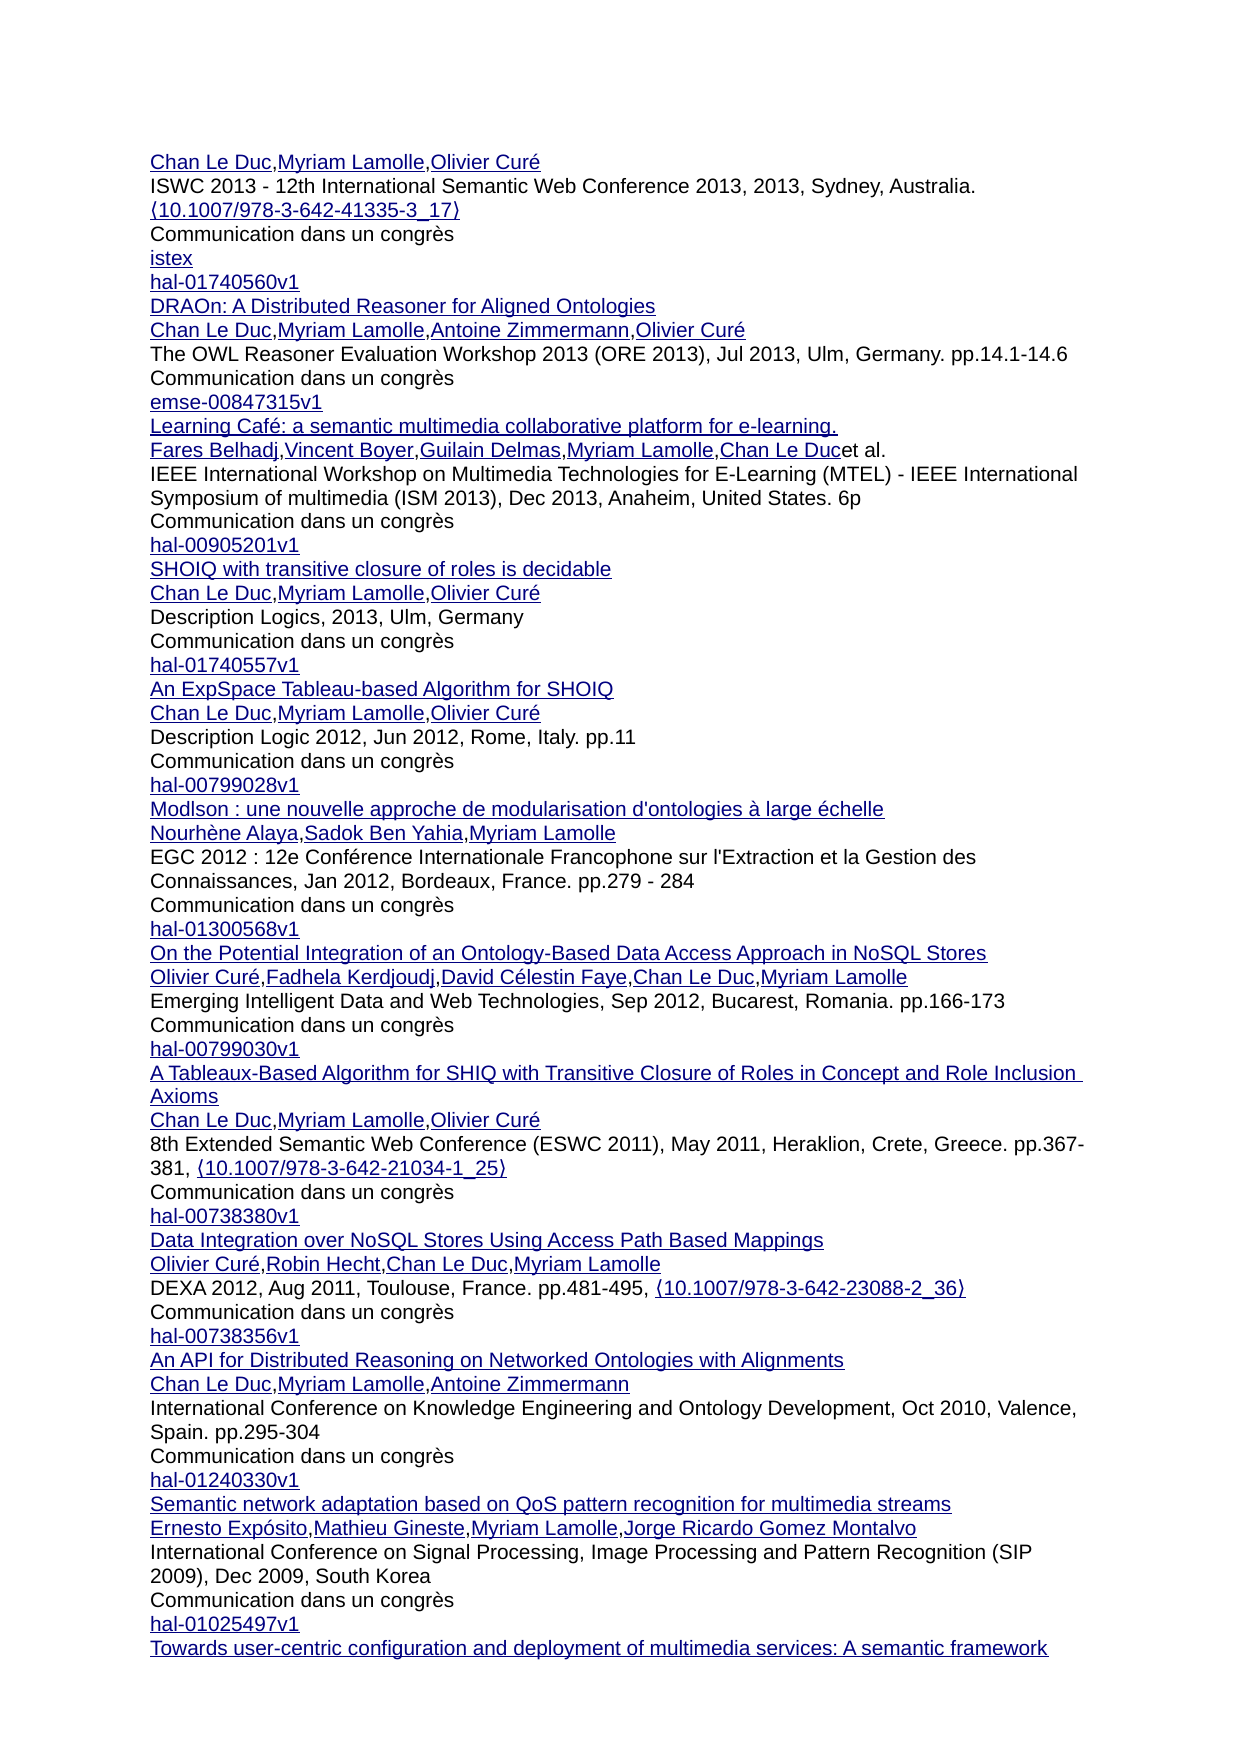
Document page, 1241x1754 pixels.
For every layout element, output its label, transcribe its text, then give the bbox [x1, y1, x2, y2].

table_cell Learning Café: a semantic multimedia collaborative platform for e-learning. Fares Belhadj,Vincent Boyer,Guilain Delmas,Myriam Lamolle,Chan Le Ducet al. IEEE International Workshop on Multimedia Technologies for E-Learning (MTEL) - IEEE International Symposium of multimedia (ISM 2013), Dec 2013, Anaheim, United States. 6p Communication dans un congrès hal-00905201v1 [150, 414, 1090, 557]
table_cell An API for Distributed Reasoning on Networked Ontologies with Alignments Chan Le Duc,Myriam Lamolle,Antoine Zimmermann International Conference on Knowledge Engineering and Ontology Development, Oct 2010, Valence, Spain. pp.295-304 Communication dans un congrès hal-01240330v1 [150, 1348, 1090, 1492]
table_cell An ExpSpace Tableau-based Algorithm for SHOIQ Chan Le Duc,Myriam Lamolle,Olivier Curé Description Logic 2012, Jun 2012, Rome, Italy. pp.11 Communication dans un congrès hal-00799028v1 [150, 677, 1090, 797]
table_cell Modlson : une nouvelle approche de modularisation d'ontologies à large échelle Nourhène Alaya,Sadok Ben Yahia,Myriam Lamolle EGC 2012 : 12e Conférence Internationale Francophone sur l'Extraction et la Gestion des Connaissances, Jan 2012, Bordeaux, France. pp.279 - 284 Communication dans un congrès hal-01300568v1 [150, 797, 1090, 941]
table_cell On the Potential Integration of an Ontology-Based Data Access Approach in NoSQL Stores Olivier Curé,Fadhela Kerdjoudj,David Célestin Faye,Chan Le Duc,Myriam Lamolle Emerging Intelligent Data and Web Technologies, Sep 2012, Bucarest, Romania. pp.166-173 Communication dans un congrès hal-00799030v1 [150, 941, 1090, 1060]
table_cell Semantic network adaptation based on QoS pattern recognition for multimedia streams Ernesto Expósito,Mathieu Gineste,Myriam Lamolle,Jorge Ricardo Gomez Montalvo International Conference on Signal Processing, Image Processing and Pattern Recognition (SIP 2009), Dec 2009, South Korea Communication dans un congrès hal-01025497v1 [150, 1492, 1090, 1635]
table_cell A Tableaux-Based Algorithm for SHIQ with Transitive Closure of Roles in Concept and Role Inclusion Axioms Chan Le Duc,Myriam Lamolle,Olivier Curé 8th Extended Semantic Web Conference (ESWC 2011), May 2011, Heraklion, Crete, Greece. pp.367-381, ⟨10.1007/978-3-642-21034-1_25⟩ Communication dans un congrès hal-00738380v1 [150, 1060, 1090, 1228]
table_cell Chan Le Duc,Myriam Lamolle,Olivier Curé ISWC 2013 - 12th International Semantic Web Conference 2013, 2013, Sydney, Australia. ⟨10.1007/978-3-642-41335-3_17⟩ Communication dans un congrès istex hal-01740560v1 [150, 150, 1090, 294]
table_cell DRAOn: A Distributed Reasoner for Aligned Ontologies Chan Le Duc,Myriam Lamolle,Antoine Zimmermann,Olivier Curé The OWL Reasoner Evaluation Workshop 2013 (ORE 2013), Jul 2013, Ulm, Germany. pp.14.1-14.6 Communication dans un congrès emse-00847315v1 [150, 294, 1090, 413]
table_cell Data Integration over NoSQL Stores Using Access Path Based Mappings Olivier Curé,Robin Hecht,Chan Le Duc,Myriam Lamolle DEXA 2012, Aug 2011, Toulouse, France. pp.481-495, ⟨10.1007/978-3-642-23088-2_36⟩ Communication dans un congrès hal-00738356v1 [150, 1228, 1090, 1348]
table_cell Towards user-centric configuration and deployment of multimedia services: A semantic framework [150, 1635, 1090, 1659]
table_cell SHOIQ with transitive closure of roles is decidable Chan Le Duc,Myriam Lamolle,Olivier Curé Description Logics, 2013, Ulm, Germany Communication dans un congrès hal-01740557v1 [150, 557, 1090, 677]
